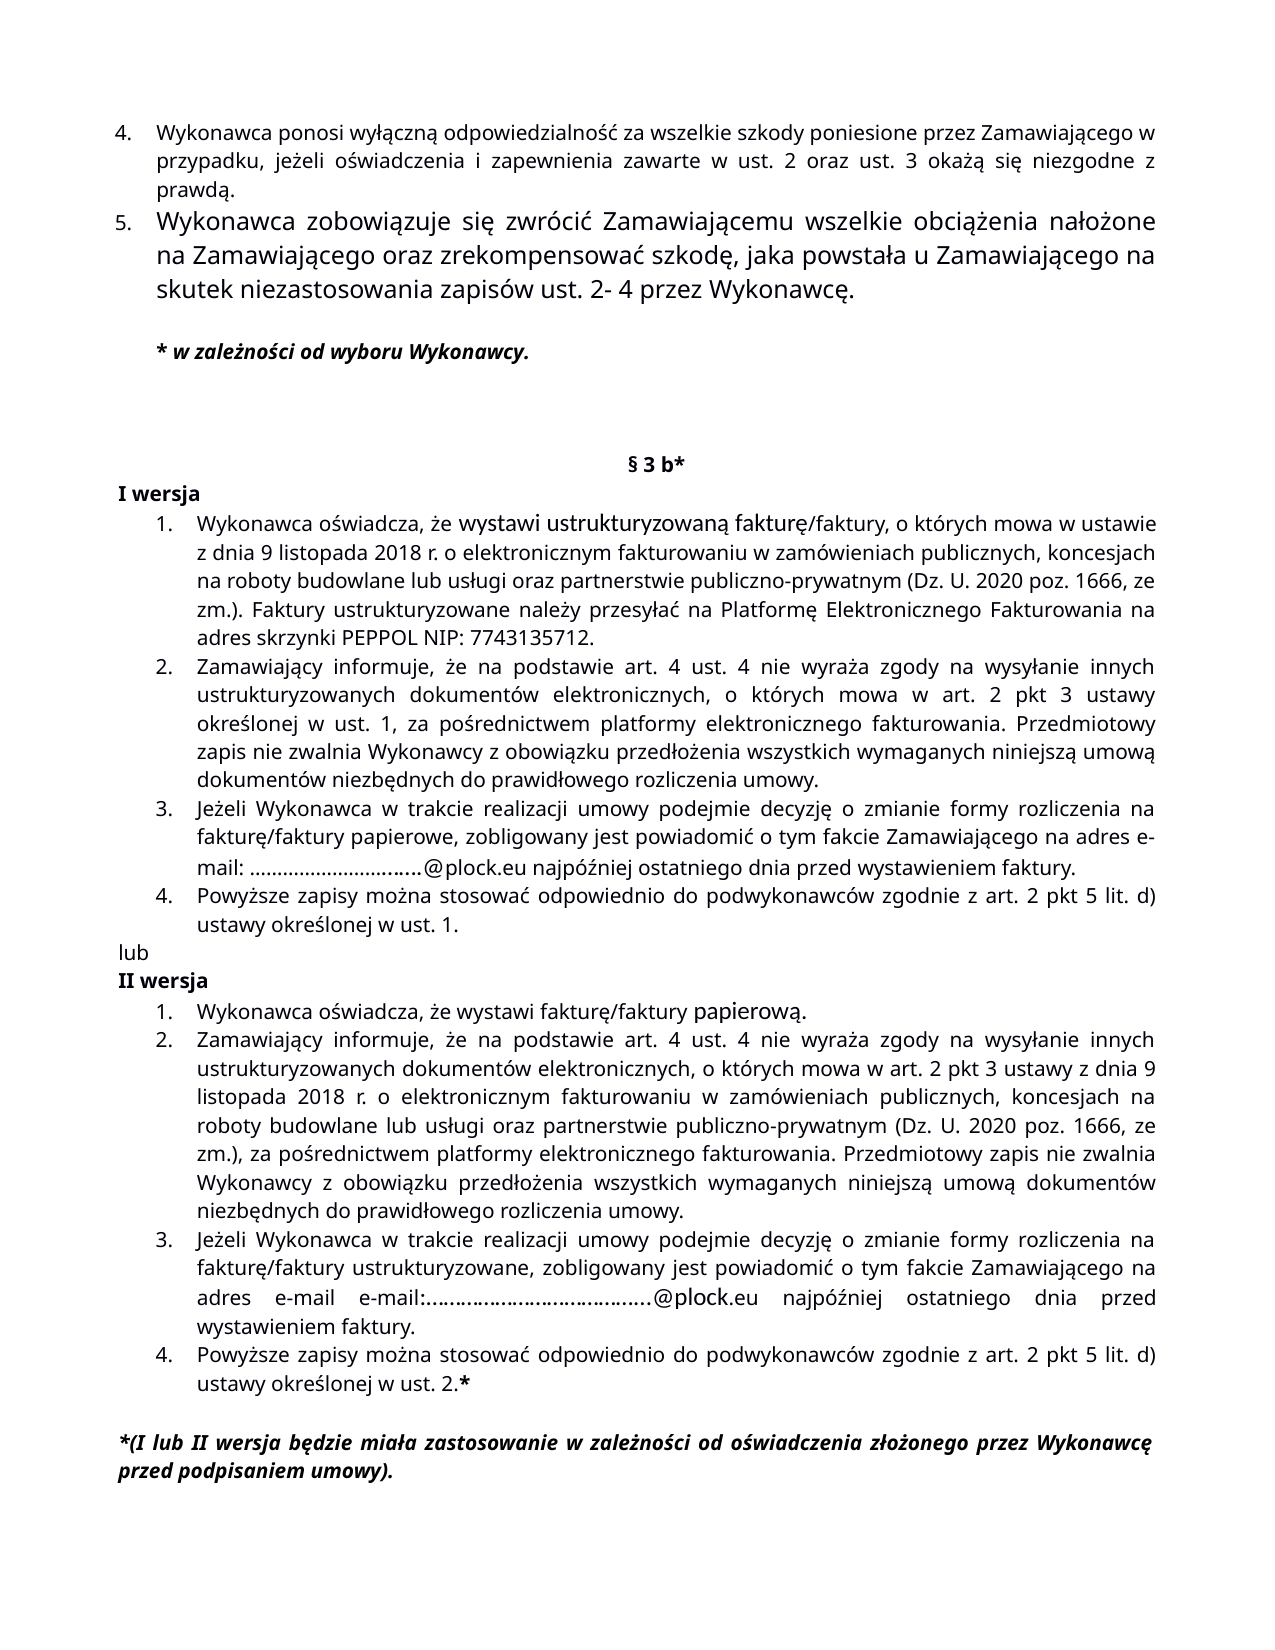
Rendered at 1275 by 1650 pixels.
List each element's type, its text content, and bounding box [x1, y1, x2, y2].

list Wykonawca zobowiązuje się zwrócić Zamawiającemu wszelkie obciążenia nałożone na Zamawiającego oraz zrekompensować szkodę, jaka powstała u Zamawiającego na skutek niezastosowania zapisów ust. 2- 4 przez Wykonawcę. [114, 203, 1157, 306]
list Zamawiający informuje, że na podstawie art. 4 ust. 4 nie wyraża zgody na wysyłanie innych ustrukturyzowanych dokumentów elektronicznych, o których mowa w art. 2 pkt 3 ustawy z dnia 9 listopada 2018 r. o elektronicznym fakturowaniu w zamówieniach publicznych, koncesjach na roboty budowlane lub usługi oraz partnerstwie publiczno-prywatnym (Dz. U. 2020 poz. 1666, ze zm.), za pośrednictwem platformy elektronicznego fakturowania. Przedmiotowy zapis nie zwalnia Wykonawcy z obowiązku przedłożenia wszystkich wymaganych niniejszą umową dokumentów niezbędnych do prawidłowego rozliczenia umowy. [155, 1026, 1157, 1225]
text § 3 b* [156, 451, 1157, 479]
text I wersja [118, 479, 1157, 507]
text * w zależności od wyboru Wykonawcy. [156, 337, 1157, 365]
list Jeżeli Wykonawca w trakcie realizacji umowy podejmie decyzję o zmianie formy rozliczenia na fakturę/faktury ustrukturyzowane, zobligowany jest powiadomić o tym fakcie Zamawiającego na adres e-mail e-mail:………………………………...@plock.eu najpóźniej ostatniego dnia przed wystawieniem faktury. [155, 1225, 1157, 1341]
list Wykonawca oświadcza, że wystawi ustrukturyzowaną fakturę/faktury, o których mowa w ustawie z dnia 9 listopada 2018 r. o elektronicznym fakturowaniu w zamówieniach publicznych, koncesjach na roboty budowlane lub usługi oraz partnerstwie publiczno-prywatnym (Dz. U. 2020 poz. 1666, ze zm.). Faktury ustrukturyzowane należy przesyłać na Platformę Elektronicznego Fakturowania na adres skrzynki PEPPOL NIP: 7743135712. [155, 507, 1157, 652]
list Powyższe zapisy można stosować odpowiednio do podwykonawców zgodnie z art. 2 pkt 5 lit. d) ustawy określonej w ust. 2.* [155, 1341, 1157, 1397]
text lub [118, 938, 1157, 967]
list Jeżeli Wykonawca w trakcie realizacji umowy podejmie decyzję o zmianie formy rozliczenia na fakturę/faktury papierowe, zobligowany jest powiadomić o tym fakcie Zamawiającego na adres e-mail: ………………………….@plock.eu najpóźniej ostatniego dnia przed wystawieniem faktury. [155, 794, 1157, 881]
text *(I lub II wersja będzie miała zastosowanie w zależności od oświadczenia złożonego przez Wykonawcę przed podpisaniem umowy). [118, 1428, 1157, 1485]
list Wykonawca oświadcza, że wystawi fakturę/faktury papierową. [155, 995, 1157, 1026]
text II wersja [118, 967, 1157, 995]
list Wykonawca ponosi wyłączną odpowiedzialność za wszelkie szkody poniesione przez Zamawiającego w przypadku, jeżeli oświadczenia i zapewnienia zawarte w ust. 2 oraz ust. 3 okażą się niezgodne z prawdą. [114, 118, 1157, 203]
list Powyższe zapisy można stosować odpowiednio do podwykonawców zgodnie z art. 2 pkt 5 lit. d) ustawy określonej w ust. 1. [155, 881, 1157, 938]
list Zamawiający informuje, że na podstawie art. 4 ust. 4 nie wyraża zgody na wysyłanie innych ustrukturyzowanych dokumentów elektronicznych, o których mowa w art. 2 pkt 3 ustawy określonej w ust. 1, za pośrednictwem platformy elektronicznego fakturowania. Przedmiotowy zapis nie zwalnia Wykonawcy z obowiązku przedłożenia wszystkich wymaganych niniejszą umową dokumentów niezbędnych do prawidłowego rozliczenia umowy. [155, 652, 1157, 794]
